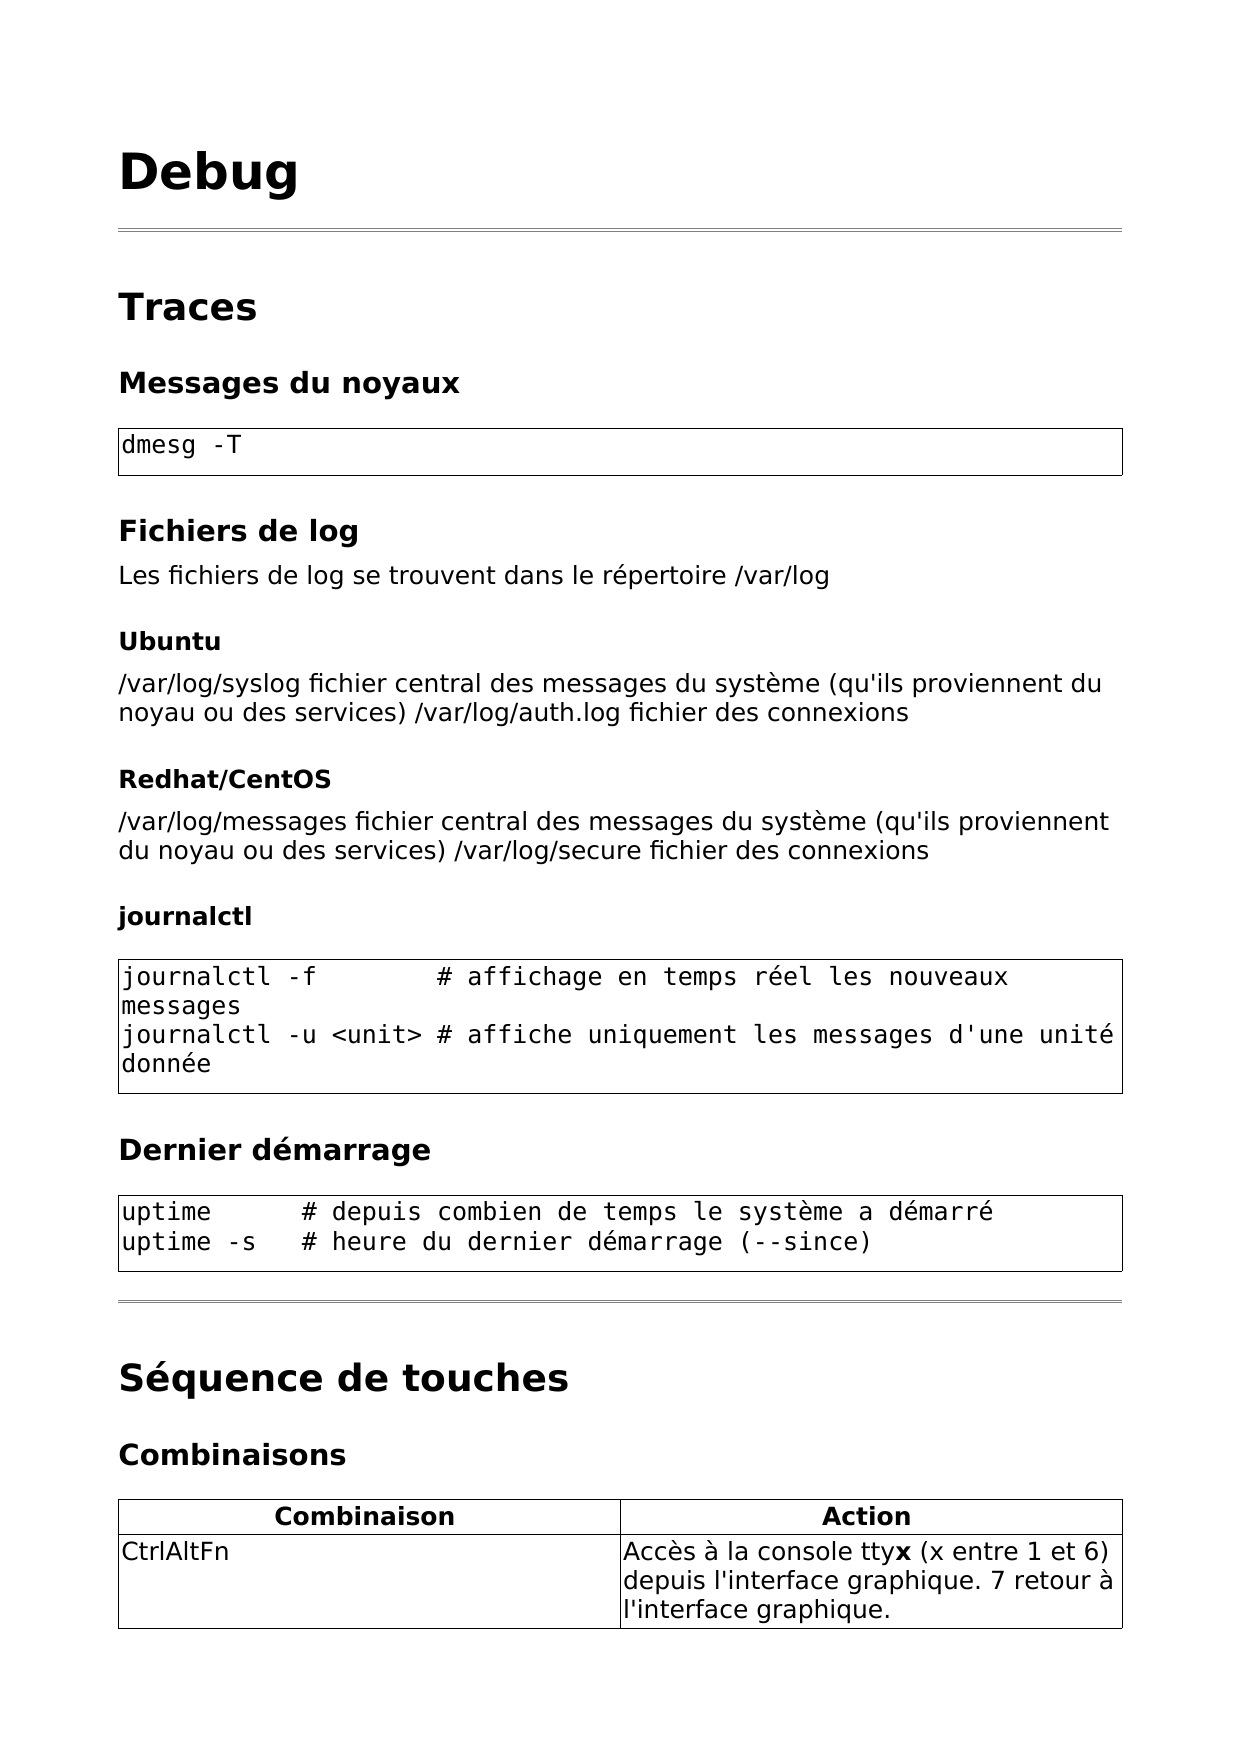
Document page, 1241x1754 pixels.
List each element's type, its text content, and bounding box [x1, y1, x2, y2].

text /var/log/syslog fichier central des messages du système (qu'ils proviennent du noyau ou des services) /var/log/auth.log fichier des connexions [118, 669, 1122, 727]
table_header Action [621, 1500, 1122, 1534]
subtitle Ubuntu [118, 627, 1122, 657]
table_cell Accès à la console ttyx (x entre 1 et 6) depuis l'interface graphique. 7 retour à l'interface graphique. [621, 1535, 1122, 1628]
subtitle Traces [118, 285, 1122, 329]
subtitle Messages du noyaux [118, 366, 1122, 400]
table_header dmesg -T [119, 429, 1122, 474]
subtitle Séquence de touches [118, 1357, 1122, 1400]
subtitle journalctl [118, 902, 1122, 932]
subtitle Redhat/CentOS [118, 765, 1122, 794]
text Les fichiers de log se trouvent dans le répertoire /var/log [118, 561, 1122, 590]
text /var/log/messages fichier central des messages du système (qu'ils proviennent du noyau ou des services) /var/log/secure fichier des connexions [118, 807, 1122, 865]
subtitle Debug [118, 143, 1122, 201]
subtitle Dernier démarrage [118, 1133, 1122, 1167]
table_cell CtrlAltFn [119, 1535, 620, 1628]
subtitle Combinaisons [118, 1438, 1122, 1472]
subtitle Fichiers de log [118, 514, 1122, 548]
table_header journalctl -f # affichage en temps réel les nouveaux messages journalctl -u <unit> # affiche uniquement les messages d'une unité donnée [119, 960, 1122, 1093]
table_header Combinaison [119, 1500, 620, 1534]
table_header uptime # depuis combien de temps le système a démarré uptime -s # heure du dernier démarrage (--since) [119, 1196, 1122, 1271]
